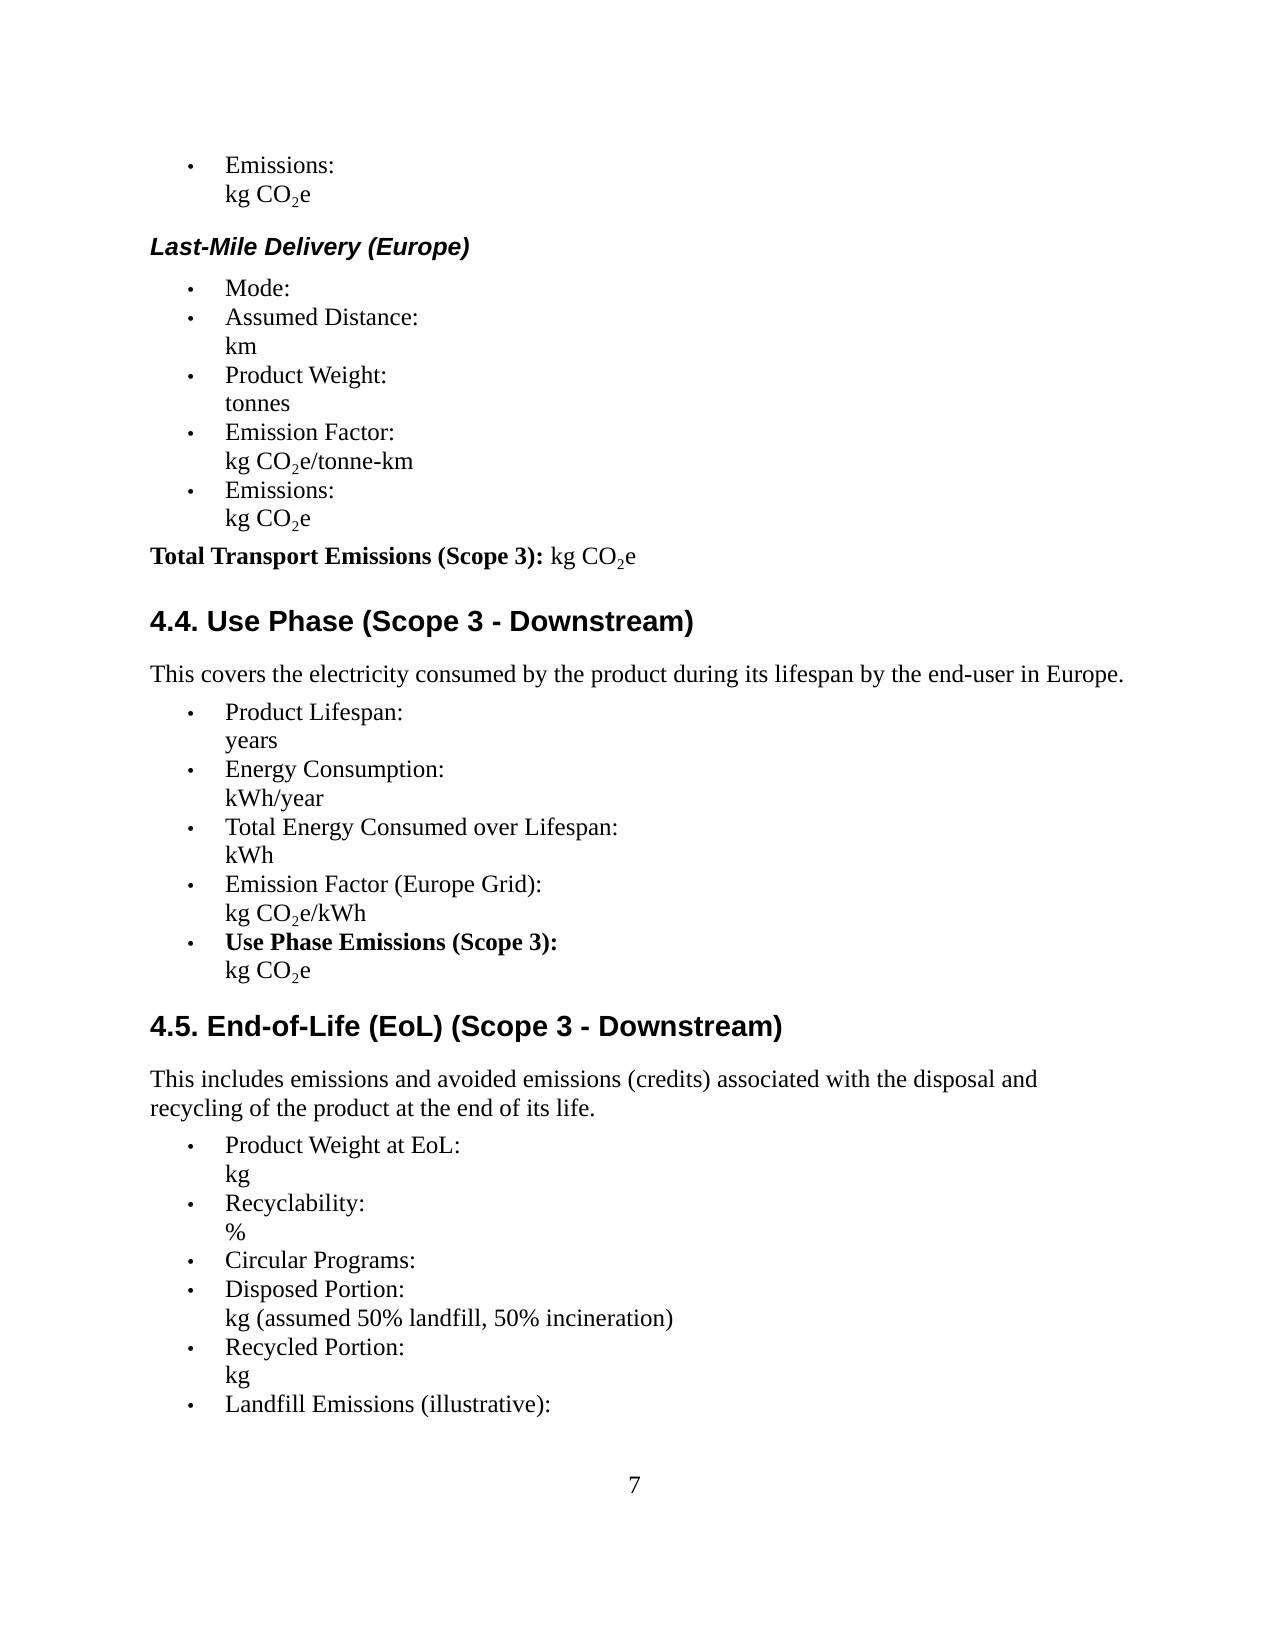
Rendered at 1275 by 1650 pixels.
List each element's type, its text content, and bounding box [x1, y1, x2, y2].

text This covers the electricity consumed by the product during its lifespan by the end-user in Europe. [150, 659, 1125, 688]
list Mode: [187, 273, 1125, 302]
list kWh/year [187, 783, 1125, 812]
list kg CO₂e/kWh [187, 898, 1125, 927]
list Use Phase Emissions (Scope 3): [187, 927, 1125, 955]
list Disposed Portion: [187, 1274, 1125, 1303]
list Emission Factor: [187, 417, 1125, 446]
list Assumed Distance: [187, 302, 1125, 331]
list Recycled Portion: [187, 1332, 1125, 1361]
list Total Energy Consumed over Lifespan: [187, 812, 1125, 840]
list kg CO₂e/tonne-km [187, 446, 1125, 475]
text Total Transport Emissions (Scope 3): kg CO₂e [150, 541, 1125, 570]
list Landfill Emissions (illustrative): [187, 1389, 1125, 1418]
list Energy Consumption: [187, 754, 1125, 783]
list Recyclability: [187, 1188, 1125, 1217]
list kg CO₂e [187, 503, 1125, 532]
list kg [187, 1361, 1125, 1389]
list Emissions: [187, 475, 1125, 503]
list kWh [187, 840, 1125, 869]
list Circular Programs: [187, 1246, 1125, 1274]
text This includes emissions and avoided emissions (credits) associated with the disposal and recycling of the product at the end of its life. [150, 1064, 1125, 1122]
subtitle 4.5. End-of-Life (EoL) (Scope 3 - Downstream) [150, 1009, 1125, 1043]
subtitle 4.4. Use Phase (Scope 3 - Downstream) [150, 604, 1125, 637]
subtitle Last-Mile Delivery (Europe) [150, 232, 1125, 261]
list km [187, 331, 1125, 360]
list Emission Factor (Europe Grid): [187, 869, 1125, 898]
list Product Lifespan: [187, 697, 1125, 725]
list tonnes [187, 388, 1125, 417]
list Emissions: [187, 150, 1125, 179]
list kg CO₂e [187, 955, 1125, 984]
list kg CO₂e [187, 179, 1125, 207]
list Product Weight: [187, 360, 1125, 388]
list Product Weight at EoL: [187, 1131, 1125, 1159]
list % [187, 1217, 1125, 1246]
list years [187, 725, 1125, 754]
list kg [187, 1159, 1125, 1188]
list kg (assumed 50% landfill, 50% incineration) [187, 1303, 1125, 1332]
